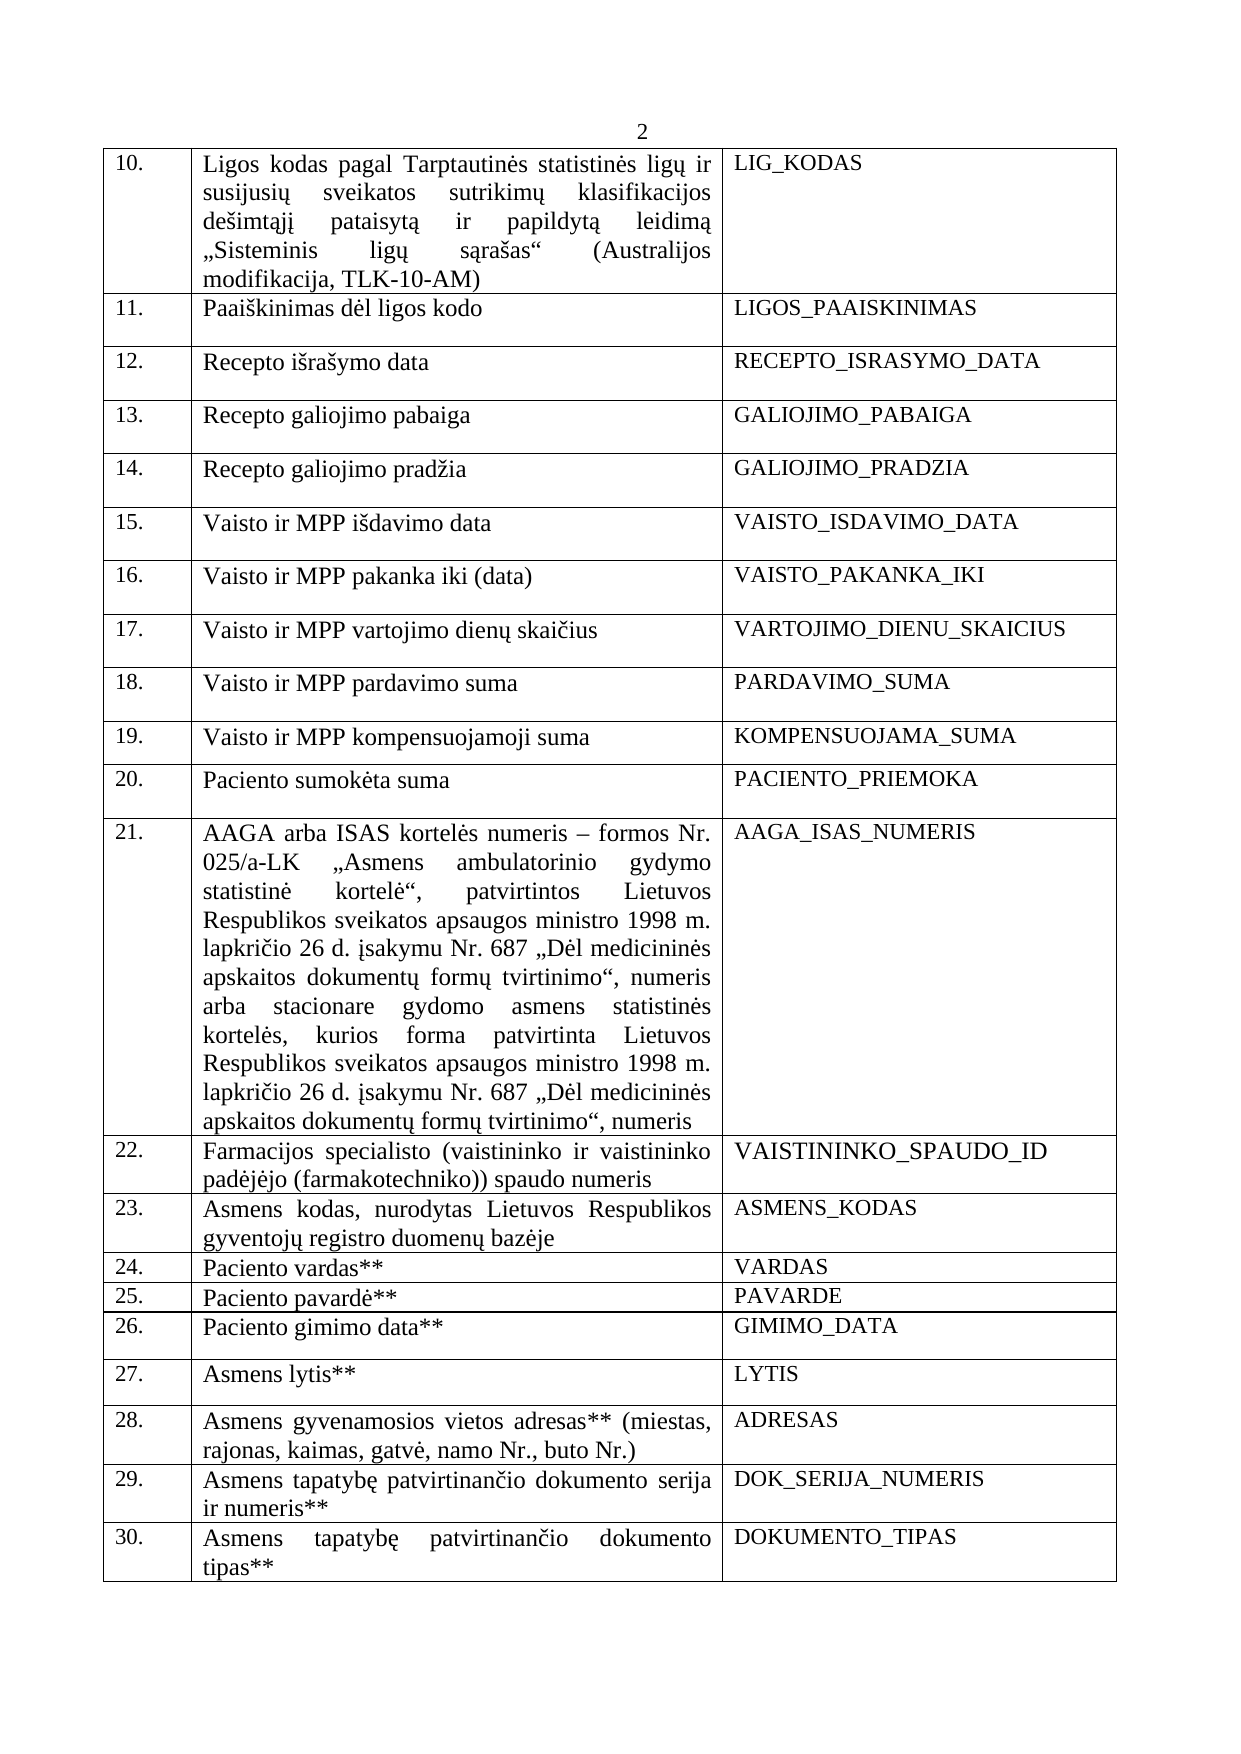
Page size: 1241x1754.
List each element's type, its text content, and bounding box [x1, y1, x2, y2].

table_cell 11. [104, 294, 191, 346]
table_cell 29. [104, 1465, 191, 1522]
table_cell 19. [104, 722, 191, 764]
table_cell VAISTININKO_SPAUDO_ID [723, 1136, 1116, 1193]
table_cell 17. [104, 615, 191, 667]
table_cell Paaiškinimas dėl ligos kodo [192, 294, 722, 346]
table_cell DOK_SERIJA_NUMERIS [723, 1465, 1116, 1522]
table_cell Paciento vardas** [192, 1253, 722, 1282]
table_cell PAVARDE [723, 1283, 1116, 1311]
table_cell LIG_KODAS [723, 149, 1116, 292]
table_cell Vaisto ir MPP pakanka iki (data) [192, 561, 722, 614]
table_cell Recepto galiojimo pabaiga [192, 401, 722, 453]
table_cell 10. [104, 149, 191, 292]
table_cell Vaisto ir MPP vartojimo dienų skaičius [192, 615, 722, 667]
table_cell VARTOJIMO_DIENU_SKAICIUS [723, 615, 1116, 667]
table_cell 18. [104, 668, 191, 721]
table_cell Asmens kodas, nurodytas Lietuvos Respublikos gyventojų registro duomenų bazėje [192, 1194, 722, 1252]
table_cell GALIOJIMO_PABAIGA [723, 401, 1116, 453]
table_cell Vaisto ir MPP išdavimo data [192, 508, 722, 560]
table_cell Vaisto ir MPP pardavimo suma [192, 668, 722, 721]
table_cell Recepto galiojimo pradžia [192, 454, 722, 507]
table_cell VAISTO_ISDAVIMO_DATA [723, 508, 1116, 560]
table_cell Asmens tapatybę patvirtinančio dokumento serija ir numeris** [192, 1465, 722, 1522]
table_cell Vaisto ir MPP kompensuojamoji suma [192, 722, 722, 764]
table_cell 25. [104, 1283, 191, 1311]
table_cell 21. [104, 819, 191, 1135]
table_cell LIGOS_PAAISKINIMAS [723, 294, 1116, 346]
table_cell ADRESAS [723, 1406, 1116, 1464]
table_cell GIMIMO_DATA [723, 1313, 1116, 1358]
table_cell Ligos kodas pagal Tarptautinės statistinės ligų ir susijusių sveikatos sutrikimų klasifikacijos dešimtąjį pataisytą ir papildytą leidimą „Sisteminis ligų sąrašas“ (Australijos modifikacija, TLK-10-AM) [192, 149, 722, 292]
table_cell KOMPENSUOJAMA_SUMA [723, 722, 1116, 764]
table_cell Farmacijos specialisto (vaistininko ir vaistininko padėjėjo (farmakotechniko)) spaudo numeris [192, 1136, 722, 1193]
table_cell AAGA arba ISAS kortelės numeris – formos Nr. 025/a-LK „Asmens ambulatorinio gydymo statistinė kortelė“, patvirtintos Lietuvos Respublikos sveikatos apsaugos ministro 1998 m. lapkričio 26 d. įsakymu Nr. 687 „Dėl medicininės apskaitos dokumentų formų tvirtinimo“, numeris arba stacionare gydomo asmens statistinės kortelės, kurios forma patvirtinta Lietuvos Respublikos sveikatos apsaugos ministro 1998 m. lapkričio 26 d. įsakymu Nr. 687 „Dėl medicininės apskaitos dokumentų formų tvirtinimo“, numeris [192, 819, 722, 1135]
table_cell Paciento sumokėta suma [192, 765, 722, 817]
table_cell 16. [104, 561, 191, 614]
table_cell LYTIS [723, 1360, 1116, 1405]
table_cell Asmens tapatybę patvirtinančio dokumento tipas** [192, 1523, 722, 1581]
table_cell RECEPTO_ISRASYMO_DATA [723, 347, 1116, 399]
table_cell Asmens gyvenamosios vietos adresas** (miestas, rajonas, kaimas, gatvė, namo Nr., buto Nr.) [192, 1406, 722, 1464]
table_cell 12. [104, 347, 191, 399]
table_cell 27. [104, 1360, 191, 1405]
table_cell Paciento pavardė** [192, 1283, 722, 1311]
table_cell GALIOJIMO_PRADZIA [723, 454, 1116, 507]
table_cell ASMENS_KODAS [723, 1194, 1116, 1252]
table_cell AAGA_ISAS_NUMERIS [723, 819, 1116, 1135]
table_cell VARDAS [723, 1253, 1116, 1282]
table_cell PARDAVIMO_SUMA [723, 668, 1116, 721]
table_cell 24. [104, 1253, 191, 1282]
table_cell 26. [104, 1313, 191, 1358]
table_cell 15. [104, 508, 191, 560]
table_cell VAISTO_PAKANKA_IKI [723, 561, 1116, 614]
table_cell DOKUMENTO_TIPAS [723, 1523, 1116, 1581]
table_cell Recepto išrašymo data [192, 347, 722, 399]
table_cell PACIENTO_PRIEMOKA [723, 765, 1116, 817]
table_cell Asmens lytis** [192, 1360, 722, 1405]
table_cell 20. [104, 765, 191, 817]
table_cell 13. [104, 401, 191, 453]
table_cell 28. [104, 1406, 191, 1464]
table_cell 14. [104, 454, 191, 507]
table_cell 22. [104, 1136, 191, 1193]
table_cell 30. [104, 1523, 191, 1581]
table_cell 23. [104, 1194, 191, 1252]
table_cell Paciento gimimo data** [192, 1313, 722, 1358]
